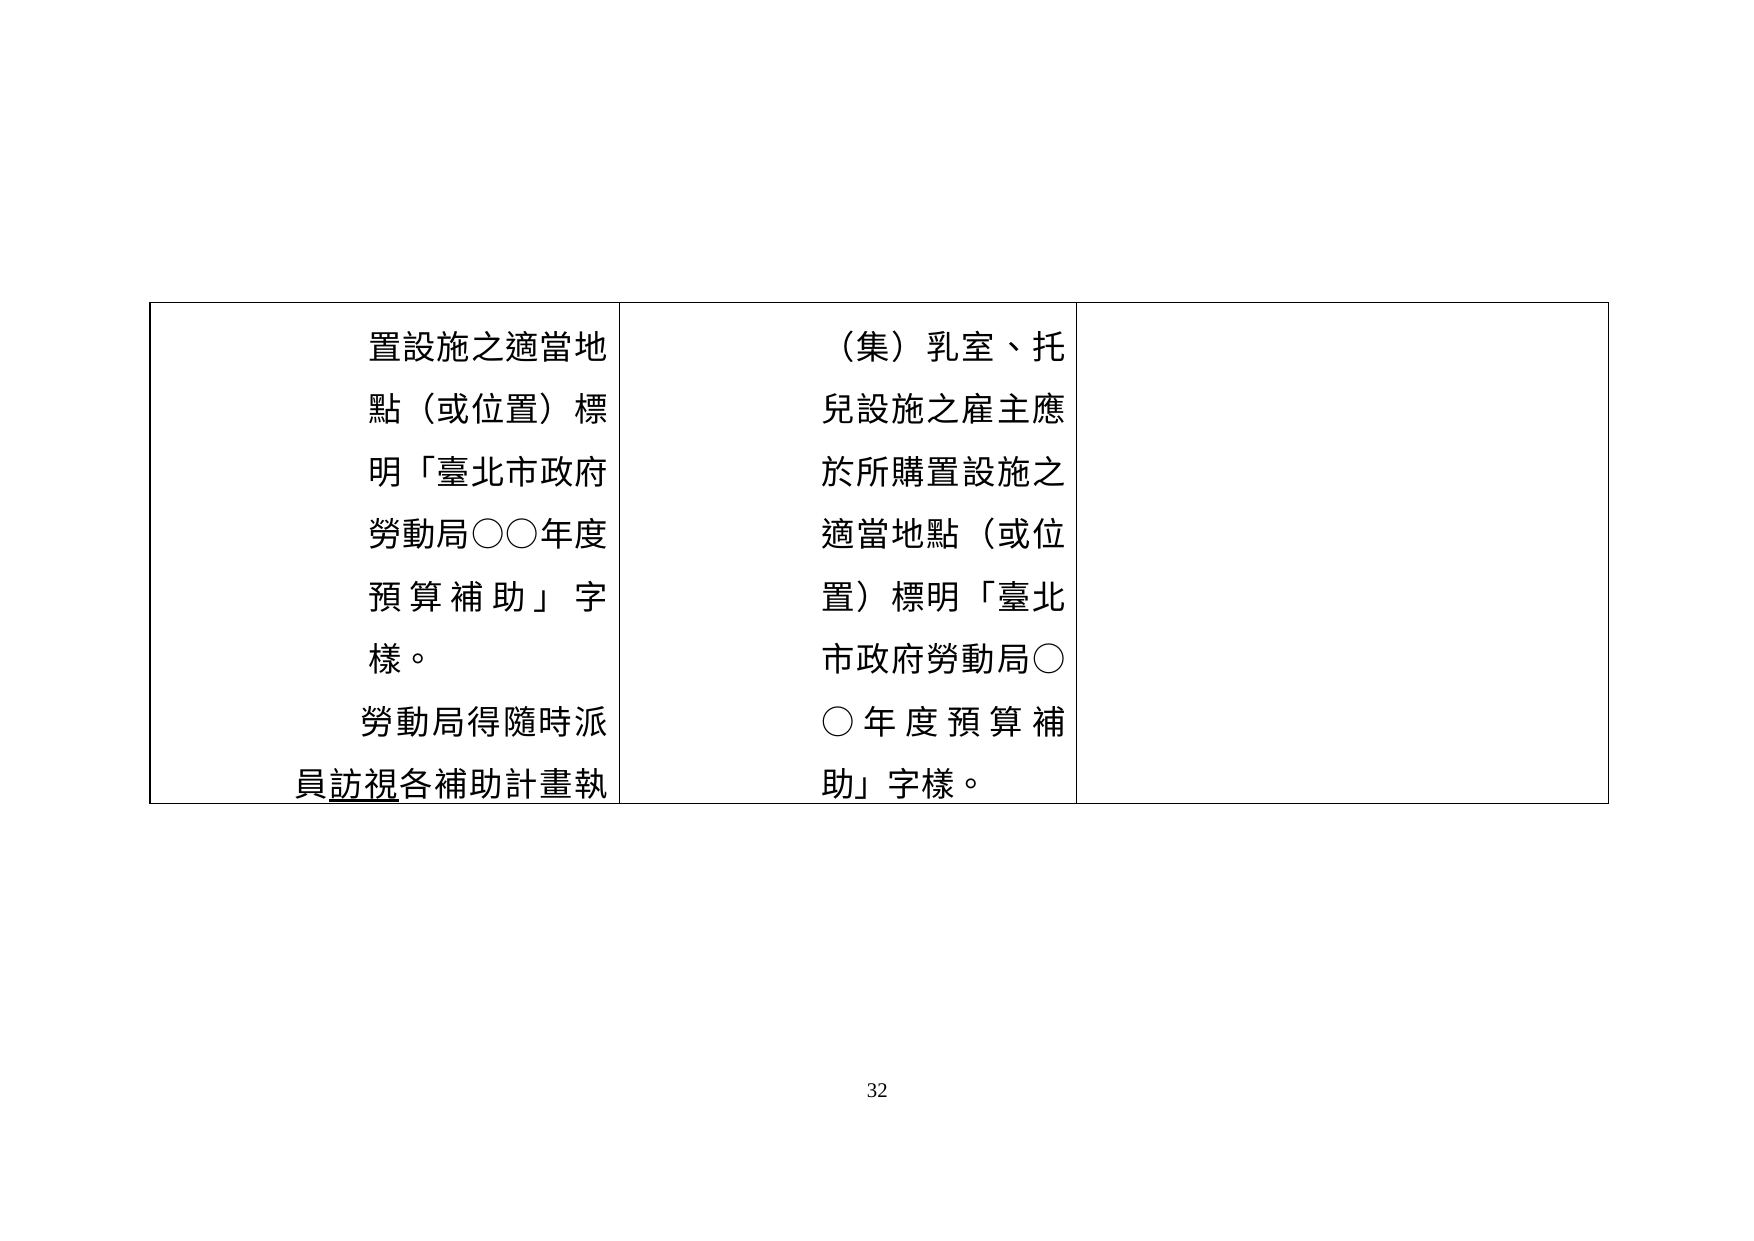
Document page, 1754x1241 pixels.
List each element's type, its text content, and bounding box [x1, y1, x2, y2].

table_cell （集）乳室、托兒設施之雇主應於所購置設施之適當地點（或位置）標明「臺北市政府勞動局○○年度預算補助」字樣。 [620, 303, 1076, 803]
table_cell [1077, 303, 1608, 803]
table_cell 置設施之適當地點（或位置）標明「臺北市政府勞動局○○年度預算補助」字樣。 勞動局得隨時派員訪視各補助計畫執 [151, 303, 619, 803]
